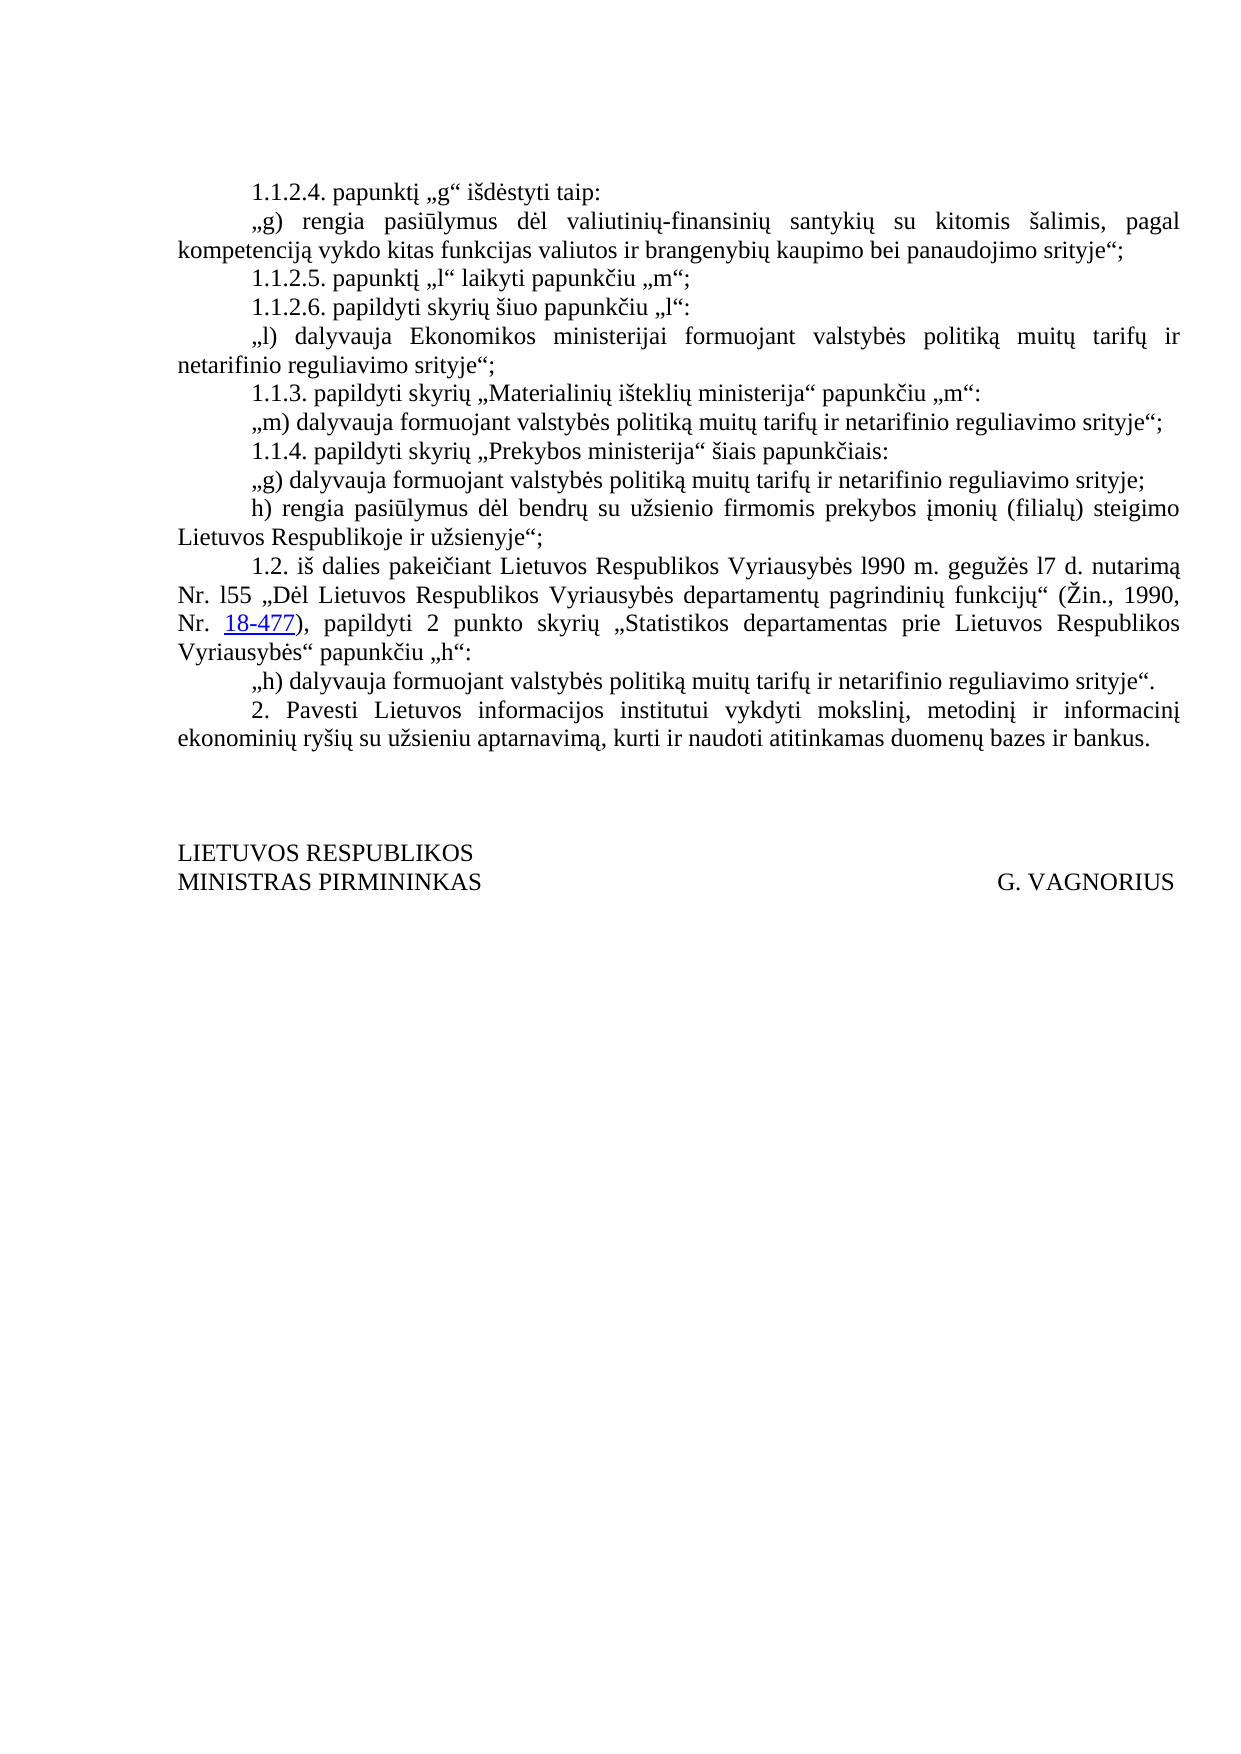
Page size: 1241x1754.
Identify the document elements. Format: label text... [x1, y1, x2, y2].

text „h) dalyvauja formuojant valstybės politiką muitų tarifų ir netarifinio reguliavimo srityje“. [177, 666, 1181, 695]
text „m) dalyvauja formuojant valstybės politiką muitų tarifų ir netarifinio reguliavimo srityje“; [177, 407, 1181, 436]
text MINISTRAS PIRMININKAS G. VAGNORIUS [177, 867, 1181, 896]
text 1.1.2.4. papunktį „g“ išdėstyti taip: [177, 177, 1181, 206]
text LIETUVOS RESPUBLIKOS [177, 838, 1181, 867]
text 1.1.3. papildyti skyrių „Materialinių išteklių ministerija“ papunkčiu „m“: [177, 378, 1181, 407]
text „l) dalyvauja Ekonomikos ministerijai formuojant valstybės politiką muitų tarifų ir netarifinio reguliavimo srityje“; [177, 321, 1181, 378]
text 1.1.2.6. papildyti skyrių šiuo papunkčiu „l“: [177, 292, 1181, 321]
text 1.1.4. papildyti skyrių „Prekybos ministerija“ šiais papunkčiais: [177, 436, 1181, 465]
text 1.1.2.5. papunktį „l“ laikyti papunkčiu „m“; [177, 263, 1181, 292]
text h) rengia pasiūlymus dėl bendrų su užsienio firmomis prekybos įmonių (filialų) steigimo Lietuvos Respublikoje ir užsienyje“; [177, 493, 1181, 551]
text „g) dalyvauja formuojant valstybės politiką muitų tarifų ir netarifinio reguliavimo srityje; [177, 465, 1181, 493]
text 1.2. iš dalies pakeičiant Lietuvos Respublikos Vyriausybės l990 m. gegužės l7 d. nutarimą Nr. l55 „Dėl Lietuvos Respublikos Vyriausybės departamentų pagrindinių funkcijų“ (Žin., 1990, Nr. 18-477), papildyti 2 punkto skyrių „Statistikos departamentas prie Lietuvos Respublikos Vyriausybės“ papunkčiu „h“: [177, 551, 1181, 666]
text 2. Pavesti Lietuvos informacijos institutui vykdyti mokslinį, metodinį ir informacinį ekonominių ryšių su užsieniu aptarnavimą, kurti ir naudoti atitinkamas duomenų bazes ir bankus. [177, 695, 1181, 752]
text „g) rengia pasiūlymus dėl valiutinių-finansinių santykių su kitomis šalimis, pagal kompetenciją vykdo kitas funkcijas valiutos ir brangenybių kaupimo bei panaudojimo srityje“; [177, 206, 1181, 263]
